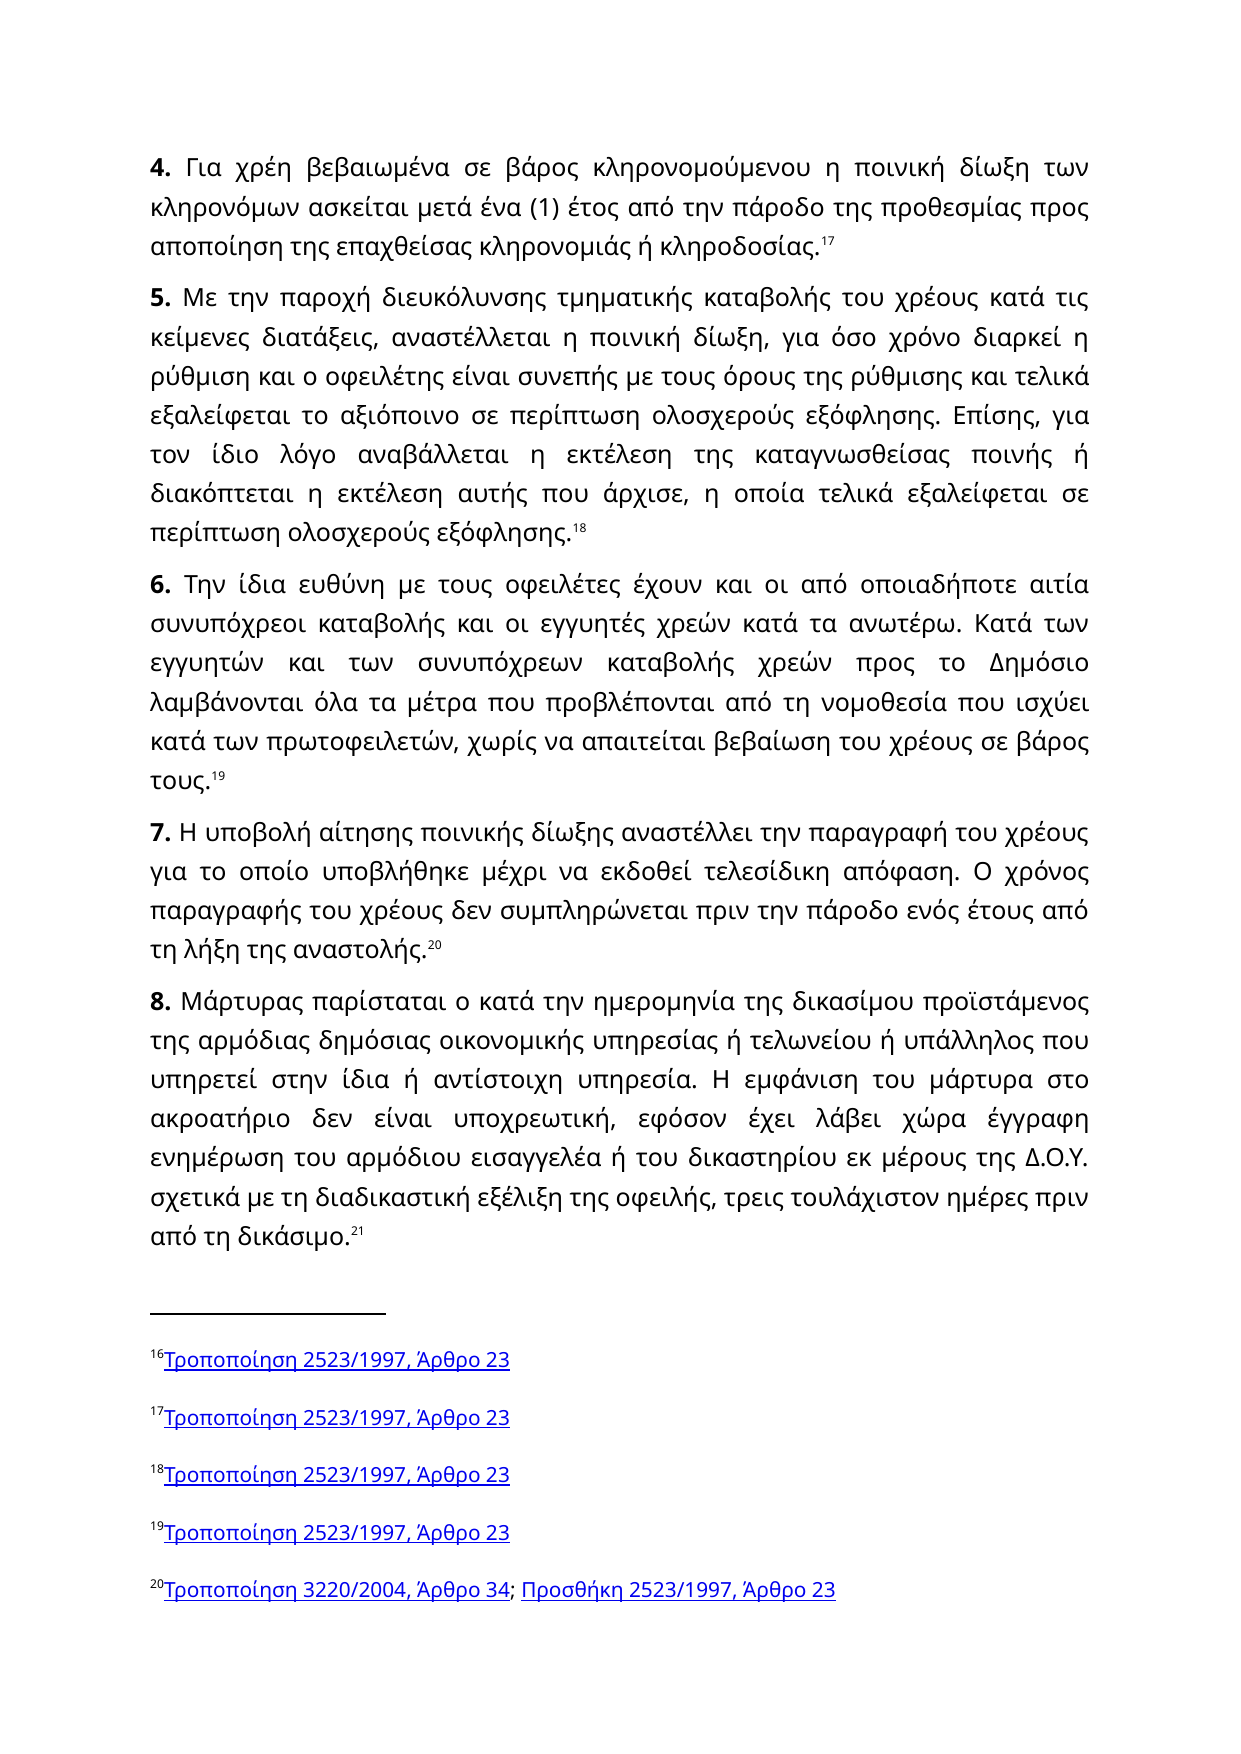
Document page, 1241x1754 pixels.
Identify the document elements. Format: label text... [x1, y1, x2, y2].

text 6. Την ίδια ευθύνη με τους οφειλέτες έχουν και οι από οποιαδήποτε αιτία συνυπόχρεοι καταβολής και οι εγγυητές χρεών κατά τα ανωτέρω. Κατά των εγγυητών και των συνυπόχρεων καταβολής χρεών προς το Δημόσιο λαμβάνονται όλα τα μέτρα που προβλέπονται από τη νομοθεσία που ισχύει κατά των πρωτοφειλετών, χωρίς να απαιτείται βεβαίωση του χρέους σε βάρος τους. [150, 567, 1090, 797]
text 5. Με την παροχή διευκόλυνσης τμηματικής καταβολής του χρέους κατά τις κείμενες διατάξεις, αναστέλλεται η ποινική δίωξη, για όσο χρόνο διαρκεί η ρύθμιση και ο οφειλέτης είναι συνεπής με τους όρους της ρύθμισης και τελικά εξαλείφεται το αξιόποινο σε περίπτωση ολοσχερούς εξόφλησης. Επίσης, για τον ίδιο λόγο αναβάλλεται η εκτέλεση της καταγνωσθείσας ποινής ή διακόπτεται η εκτέλεση αυτής που άρχισε, η οποία τελικά εξαλείφεται σε περίπτωση ολοσχερούς εξόφλησης. [150, 280, 1090, 549]
text 8. Μάρτυρας παρίσταται ο κατά την ημερομηνία της δικασίμου προϊστάμενος της αρμόδιας δημόσιας οικονομικής υπηρεσίας ή τελωνείου ή υπάλληλος που υπηρετεί στην ίδια ή αντίστοιχη υπηρεσία. Η εμφάνιση του μάρτυρα στο ακροατήριο δεν είναι υποχρεωτική, εφόσον έχει λάβει χώρα έγγραφη ενημέρωση του αρμόδιου εισαγγελέα ή του δικαστηρίου εκ μέρους της Δ.Ο.Υ. σχετικά με τη διαδικαστική εξέλιξη της οφειλής, τρεις τουλάχιστον ημέρες πριν από τη δικάσιμο. [150, 983, 1090, 1252]
text 7. Η υποβολή αίτησης ποινικής δίωξης αναστέλλει την παραγραφή του χρέους για το οποίο υποβλήθηκε μέχρι να εκδοθεί τελεσίδικη απόφαση. Ο χρόνος παραγραφής του χρέους δεν συμπληρώνεται πριν την πάροδο ενός έτους από τη λήξη της αναστολής. [150, 814, 1090, 966]
text Τροποποίηση 2523/1997, Άρθρο 23 [150, 1403, 1090, 1431]
text Τροποποίηση 2523/1997, Άρθρο 23 [150, 1460, 1090, 1489]
text Τροποποίηση 3220/2004, Άρθρο 34; Προσθήκη 2523/1997, Άρθρο 23 [150, 1576, 1090, 1604]
text 4. Για χρέη βεβαιωμένα σε βάρος κληρονομούμενου η ποινική δίωξη των κληρονόμων ασκείται μετά ένα (1) έτος από την πάροδο της προθεσμίας προς αποποίηση της επαχθείσας κληρονομιάς ή κληροδοσίας. [150, 150, 1090, 262]
text Τροποποίηση 2523/1997, Άρθρο 23 [150, 1518, 1090, 1546]
text Τροποποίηση 2523/1997, Άρθρο 23 [150, 1345, 1090, 1373]
